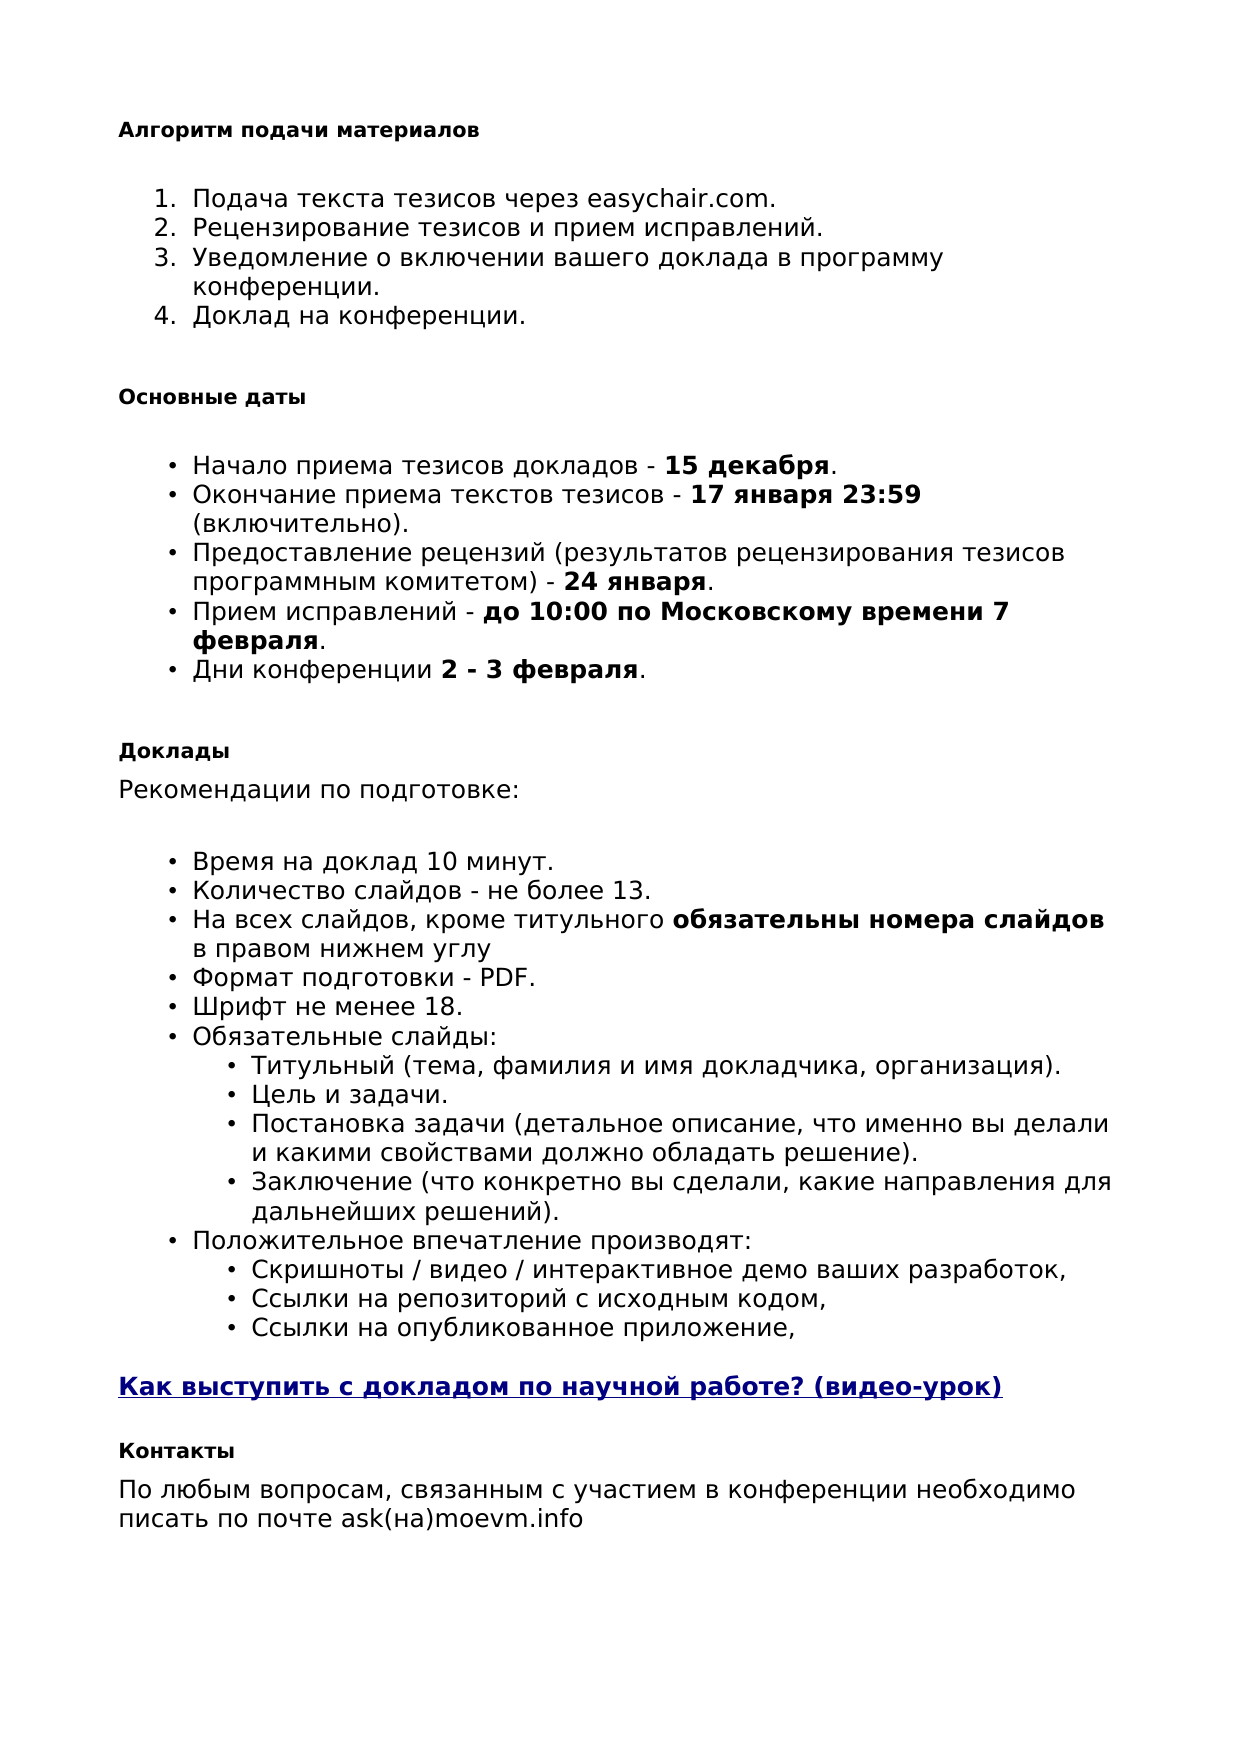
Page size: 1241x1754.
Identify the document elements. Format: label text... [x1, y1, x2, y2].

list Титульный (тема, фамилия и имя докладчика, организация). [236, 1051, 1122, 1080]
subtitle Основные даты [118, 385, 1122, 409]
list Количество слайдов - не более 13. [177, 876, 1122, 905]
list Доклад на конференции. [177, 301, 1122, 330]
list Положительное впечатление производят: [177, 1226, 1122, 1255]
list Рецензирование тезисов и прием исправлений. [177, 213, 1122, 243]
list Ссылки на опубликованное приложение, [236, 1313, 1122, 1342]
list Дни конференции 2 - 3 февраля. [177, 655, 1122, 684]
list Окончание приема текстов тезисов - 17 января 23:59 (включительно). [177, 480, 1122, 538]
list Постановка задачи (детальное описание, что именно вы делали и какими свойствами должно обладать решение). [236, 1109, 1122, 1167]
list Ссылки на репозиторий с исходным кодом, [236, 1284, 1122, 1313]
subtitle Алгоритм подачи материалов [118, 118, 1122, 142]
list Начало приема тезисов докладов - 15 декабря. [177, 451, 1122, 480]
list Скришноты / видео / интерактивное демо ваших разработок, [236, 1255, 1122, 1284]
list Уведомление о включении вашего доклада в программу конференции. [177, 243, 1122, 301]
subtitle Доклады [118, 739, 1122, 763]
list Шрифт не менее 18. [177, 992, 1122, 1022]
list Обязательные слайды: [177, 1022, 1122, 1051]
list Прием исправлений - до 10:00 по Московскому времени 7 февраля. [177, 597, 1122, 655]
list Формат подготовки - PDF. [177, 963, 1122, 992]
subtitle Контакты [118, 1439, 1122, 1463]
list Цель и задачи. [236, 1080, 1122, 1109]
text Как выступить с докладом по научной работе? (видео-урок) [118, 1372, 1122, 1401]
list Заключение (что конкретно вы сделали, какие направления для дальнейших решений). [236, 1167, 1122, 1226]
text Рекомендации по подготовке: [118, 776, 1122, 805]
list На всех слайдов, кроме титульного обязательны номера слайдов в правом нижнем углу [177, 905, 1122, 963]
list Предоставление рецензий (результатов рецензирования тезисов программным комитетом) - 24 января. [177, 538, 1122, 597]
list Подача текста тезисов через easychair.com. [177, 184, 1122, 213]
text По любым вопросам, связанным с участием в конференции необходимо писать по почте ask(на)moevm.info [118, 1475, 1122, 1534]
list Время на доклад 10 минут. [177, 847, 1122, 876]
